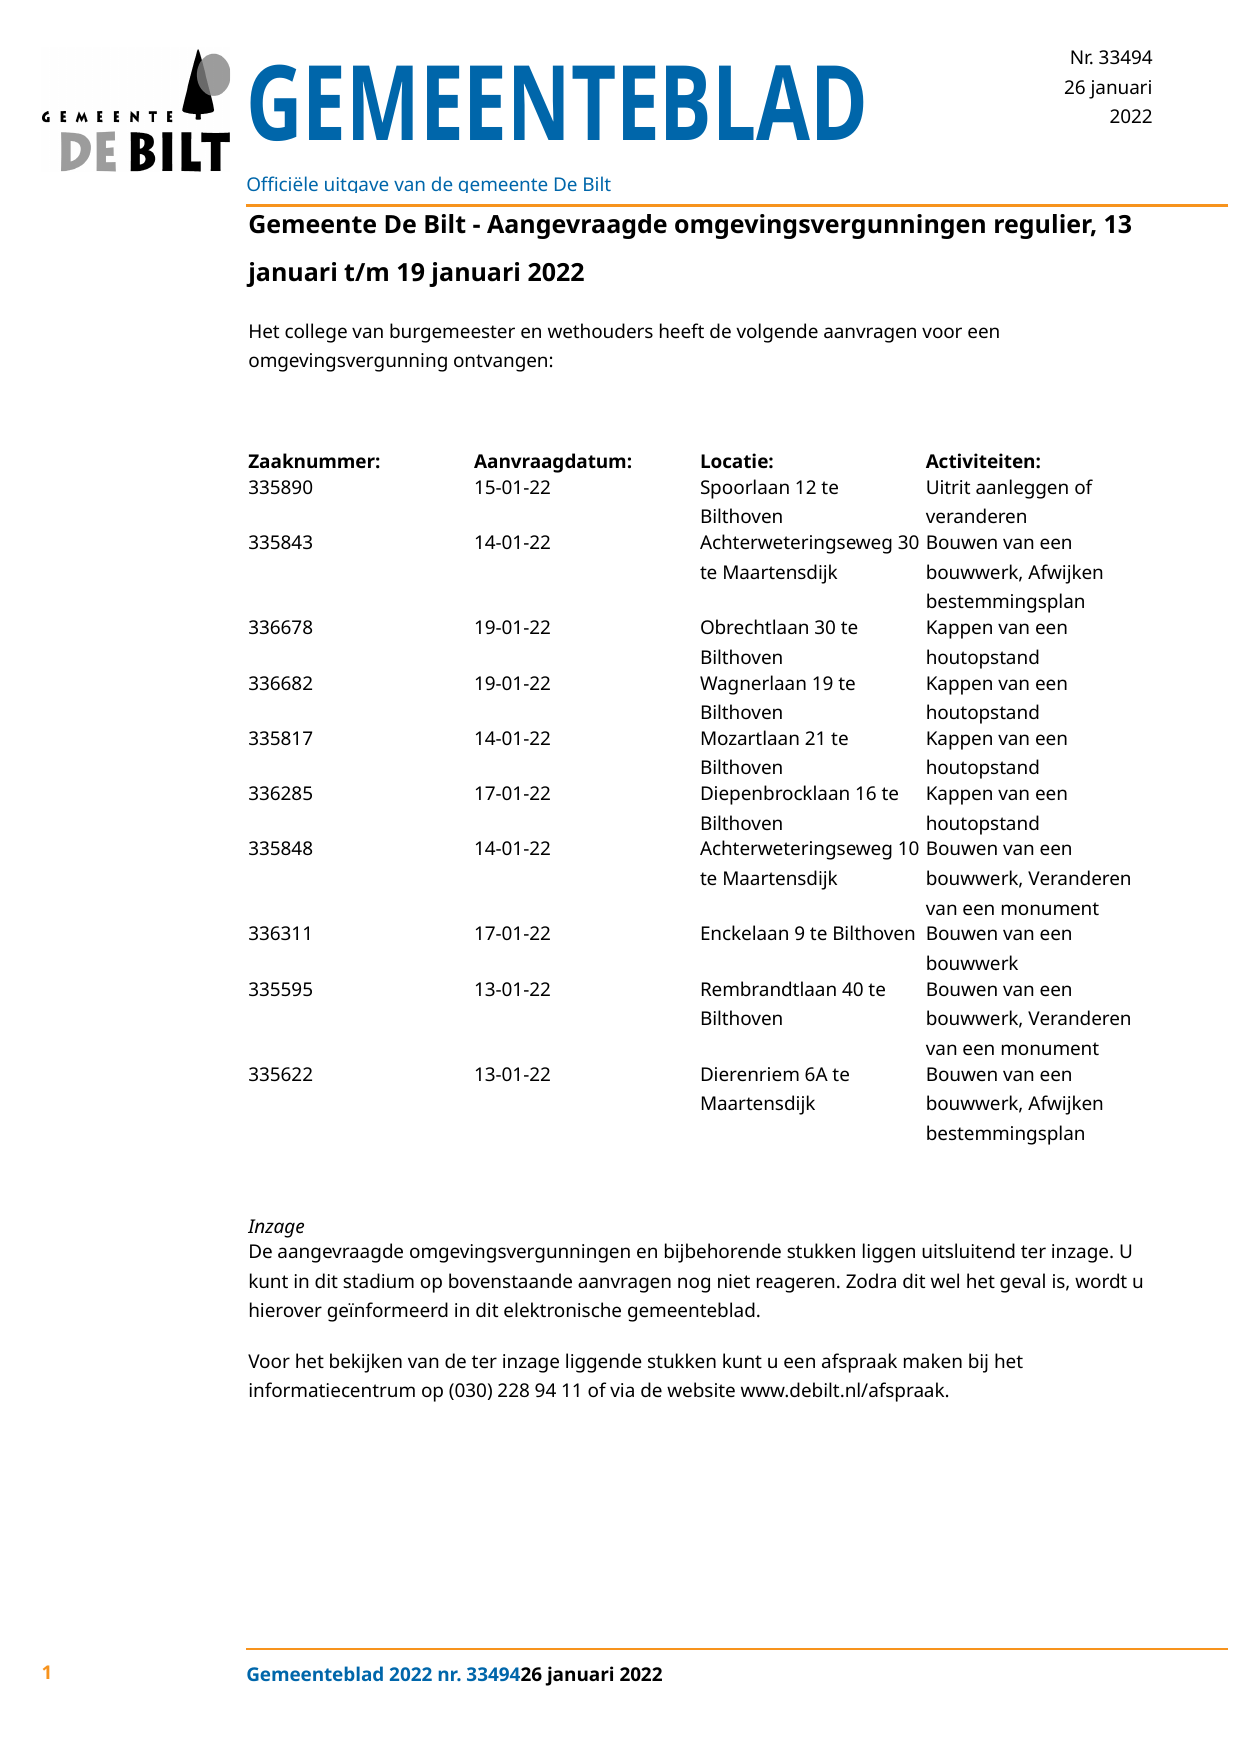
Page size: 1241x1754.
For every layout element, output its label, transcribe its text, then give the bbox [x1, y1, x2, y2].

table_cell 19-01-22 [474, 670, 700, 725]
table_cell 17-01-22 [474, 921, 700, 976]
table_cell 336285 [248, 780, 474, 836]
table_cell 335890 [248, 474, 474, 529]
table_header Aanvraagdatum: [474, 449, 700, 474]
table_cell Kappen van een houtopstand [926, 780, 1152, 836]
table_cell Rembrandtlaan 40 te Bilthoven [700, 976, 926, 1061]
table_cell Spoorlaan 12 te Bilthoven [700, 474, 926, 529]
table_cell 335843 [248, 530, 474, 614]
table_header Locatie: [700, 449, 926, 474]
table_cell Kappen van een houtopstand [926, 614, 1152, 670]
text Gemeente De Bilt - Aangevraagde omgevingsvergunningen regulier, 13 januari t/m 19 januari 2022 [248, 207, 1152, 288]
table_cell 335595 [248, 976, 474, 1061]
text Het college van burgemeester en wethouders heeft de volgende aanvragen voor een omgevingsvergunning ontvangen: [248, 318, 1152, 373]
table_header Zaaknummer: [248, 449, 474, 474]
table_cell 13-01-22 [474, 1061, 700, 1146]
table_cell 14-01-22 [474, 530, 700, 614]
table_cell Obrechtlaan 30 te Bilthoven [700, 614, 926, 670]
table_cell 335817 [248, 725, 474, 780]
table_cell 14-01-22 [474, 725, 700, 780]
table_cell 336682 [248, 670, 474, 725]
table_cell Enckelaan 9 te Bilthoven [700, 921, 926, 976]
table_cell Bouwen van een bouwwerk, Afwijken bestemmingsplan [926, 530, 1152, 614]
table_cell 335848 [248, 836, 474, 921]
table_cell 14-01-22 [474, 836, 700, 921]
table_cell Uitrit aanleggen of veranderen [926, 474, 1152, 529]
table_cell 336678 [248, 614, 474, 670]
table_cell Dierenriem 6A te Maartensdijk [700, 1061, 926, 1146]
table_cell 336311 [248, 921, 474, 976]
table_cell 17-01-22 [474, 780, 700, 836]
table_cell Diepenbrocklaan 16 te Bilthoven [700, 780, 926, 836]
table_cell Bouwen van een bouwwerk, Afwijken bestemmingsplan [926, 1061, 1152, 1146]
picture [41, 47, 231, 172]
table_cell Bouwen van een bouwwerk, Veranderen van een monument [926, 836, 1152, 921]
table_cell Achterweteringseweg 30 te Maartensdijk [700, 530, 926, 614]
table_cell Kappen van een houtopstand [926, 725, 1152, 780]
text De aangevraagde omgevingsvergunningen en bijbehorende stukken liggen uitsluitend ter inzage. U kunt in dit stadium op bovenstaande aanvragen nog niet reageren. Zodra dit wel het geval is, wordt u hierover geïnformeerd in dit elektronische gemeenteblad. [248, 1238, 1152, 1323]
table_cell 335622 [248, 1061, 474, 1146]
table_cell 15-01-22 [474, 474, 700, 529]
table_cell Bouwen van een bouwwerk, Veranderen van een monument [926, 976, 1152, 1061]
text Inzage [248, 1213, 1152, 1238]
text Voor het bekijken van de ter inzage liggende stukken kunt u een afspraak maken bij het informatiecentrum op (030) 228 94 11 of via de website www.debilt.nl/afspraak. [248, 1348, 1152, 1403]
table_cell Achterweteringseweg 10 te Maartensdijk [700, 836, 926, 921]
table_header Activiteiten: [926, 449, 1152, 474]
table_cell 19-01-22 [474, 614, 700, 670]
table_cell Wagnerlaan 19 te Bilthoven [700, 670, 926, 725]
table_cell Mozartlaan 21 te Bilthoven [700, 725, 926, 780]
table_cell 13-01-22 [474, 976, 700, 1061]
table_cell Bouwen van een bouwwerk [926, 921, 1152, 976]
table_cell Kappen van een houtopstand [926, 670, 1152, 725]
